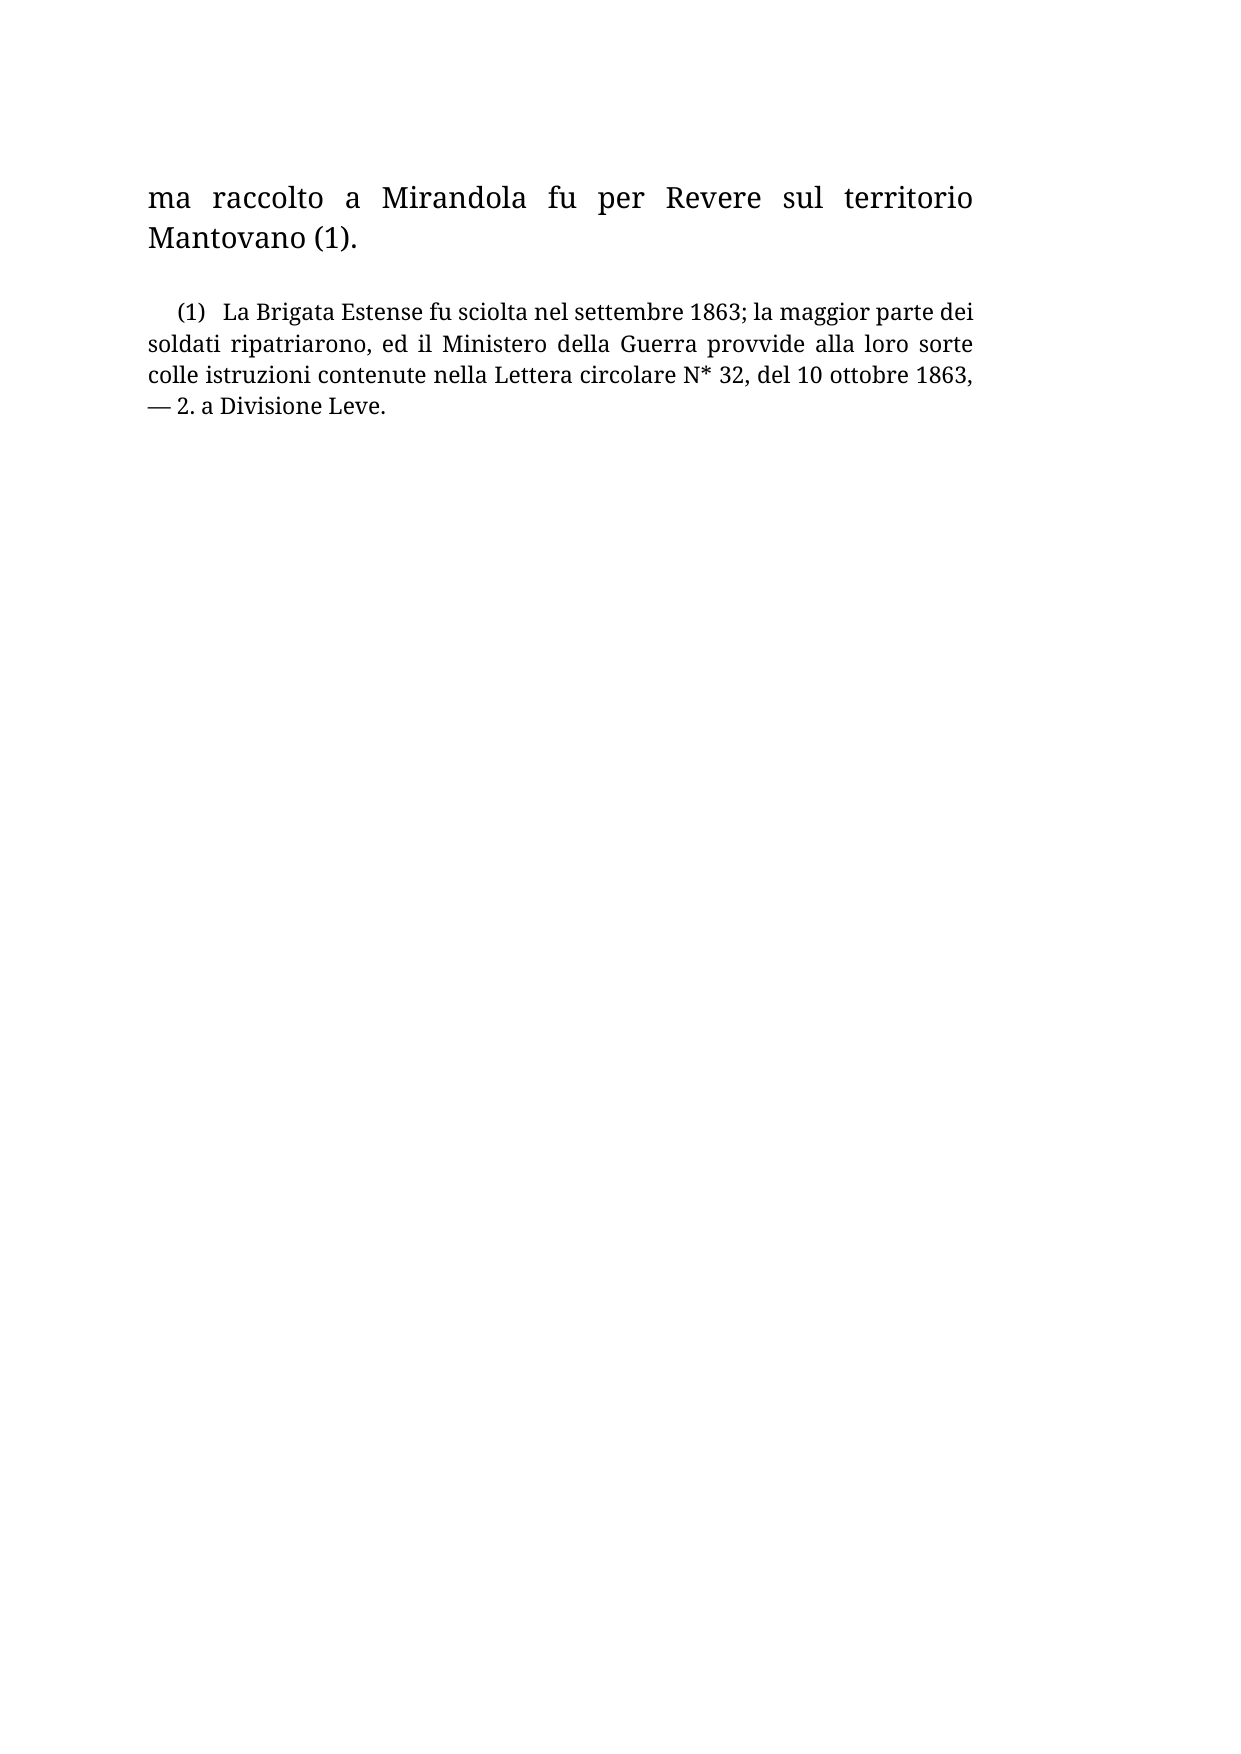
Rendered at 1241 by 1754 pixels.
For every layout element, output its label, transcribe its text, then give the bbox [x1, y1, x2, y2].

text ma raccolto a Mirandola fu per Revere sul territorio Mantovano (1). [148, 177, 974, 257]
list La Brigata Estense fu sciolta nel settembre 1863; la maggior parte dei soldati ripatriarono, ed il Ministero della Guerra provvide alla loro sorte colle istruzioni contenute nella Lettera circolare N* 32, del 10 ottobre 1863, — 2. a Divisione Leve. [148, 296, 974, 421]
